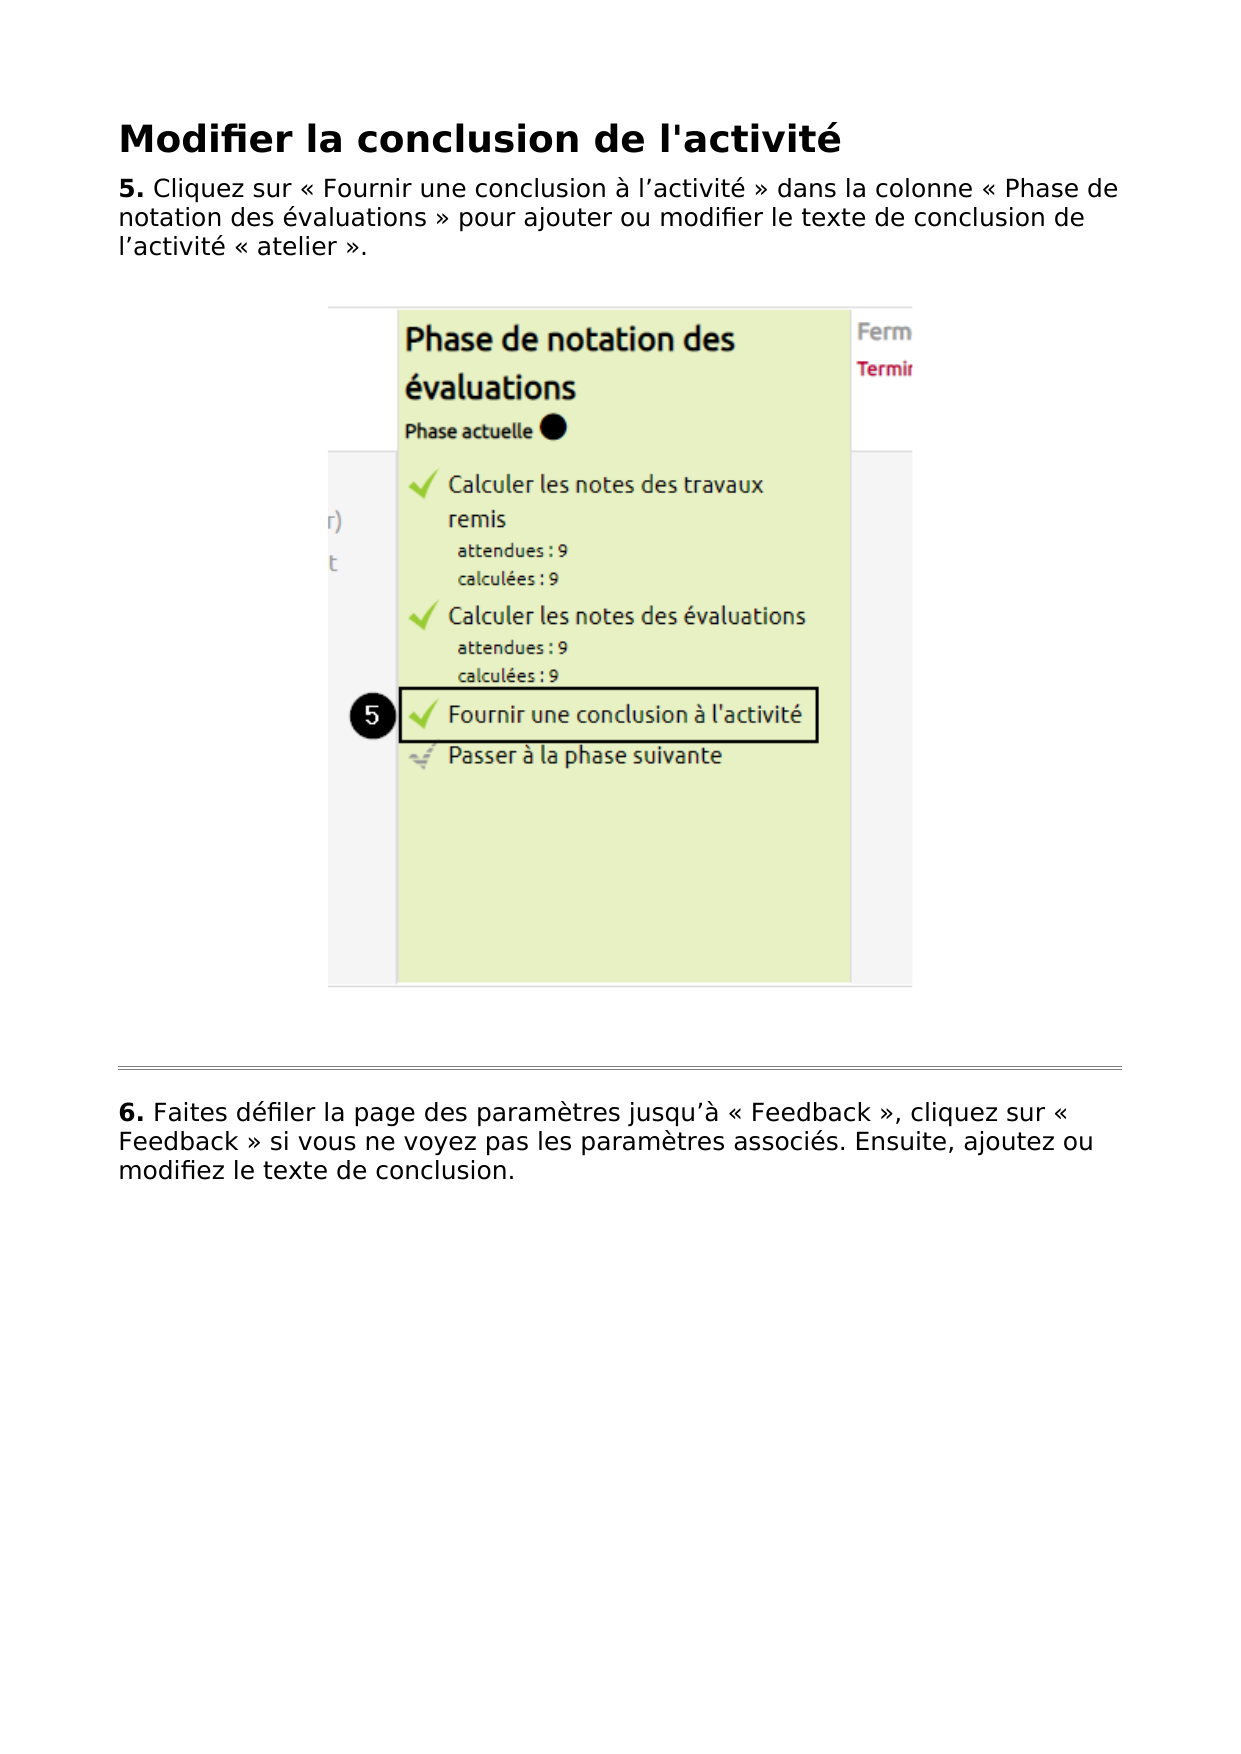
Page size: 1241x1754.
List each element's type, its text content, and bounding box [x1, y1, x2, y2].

subtitle Modifier la conclusion de l'activité [118, 118, 1122, 162]
picture [327, 274, 913, 1011]
text 6. Faites défiler la page des paramètres jusqu’à « Feedback », cliquez sur « Feedback » si vous ne voyez pas les paramètres associés. Ensuite, ajoutez ou modifiez le texte de conclusion. [118, 1098, 1122, 1186]
text 5. Cliquez sur « Fournir une conclusion à l’activité » dans la colonne « Phase de notation des évaluations » pour ajouter ou modifier le texte de conclusion de l’activité « atelier ». [118, 174, 1122, 262]
